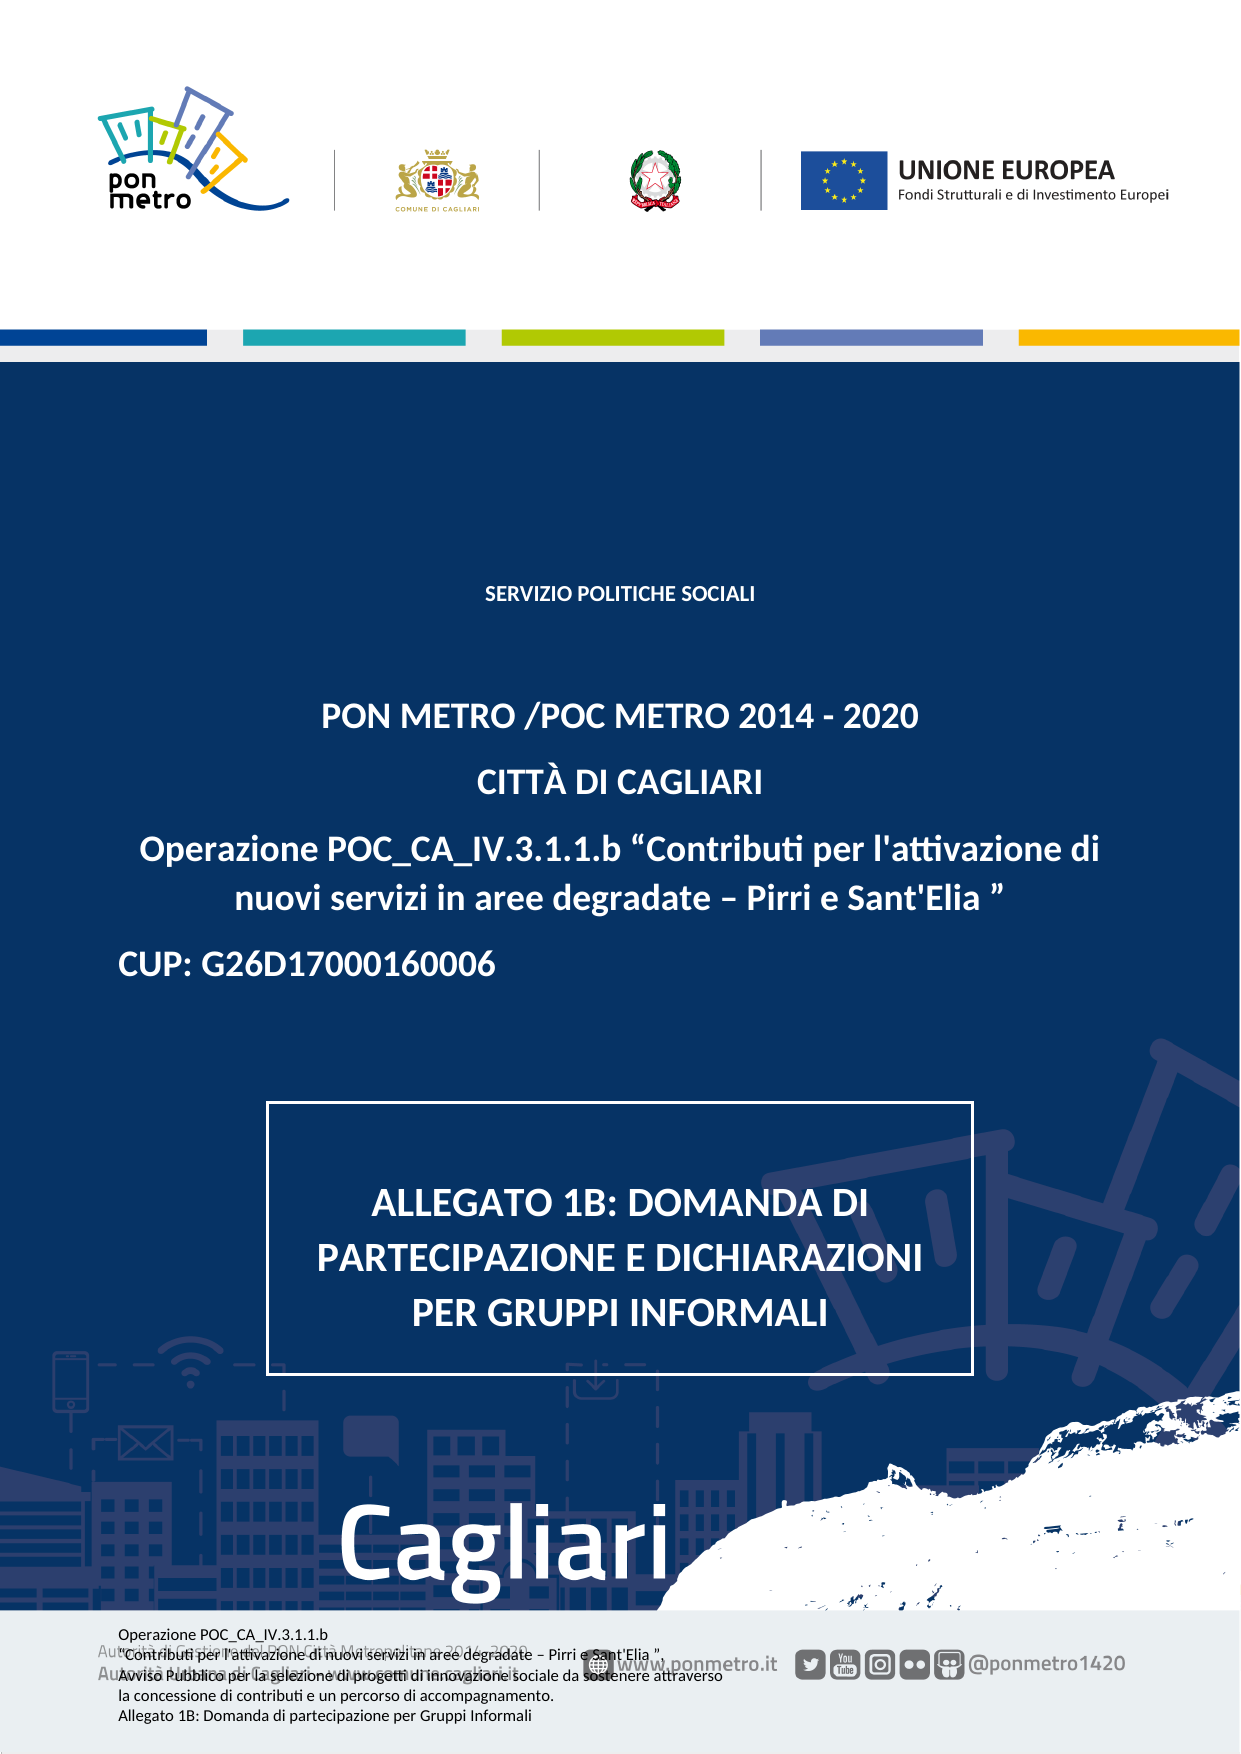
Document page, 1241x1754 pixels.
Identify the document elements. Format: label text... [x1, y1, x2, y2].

text CITTÀ DI CAGLIARI [118, 758, 1122, 804]
picture [0, 0, 1241, 1754]
text ALLEGATO 1B: DOMANDA DI PARTECIPAZIONE E DICHIARAZIONI PER GRUPPI INFORMALI [283, 1176, 957, 1336]
text CUP: G26D17000160006 [118, 940, 1122, 986]
text Operazione POC_CA_IV.3.1.1.b “Contributi per l'attivazione di nuovi servizi in aree degradate – Pirri e Sant'Elia ” [118, 824, 1122, 920]
text PON METRO /POC METRO 2014 - 2020 [118, 692, 1122, 738]
text SERVIZIO POLITICHE SOCIALI [118, 579, 1122, 607]
